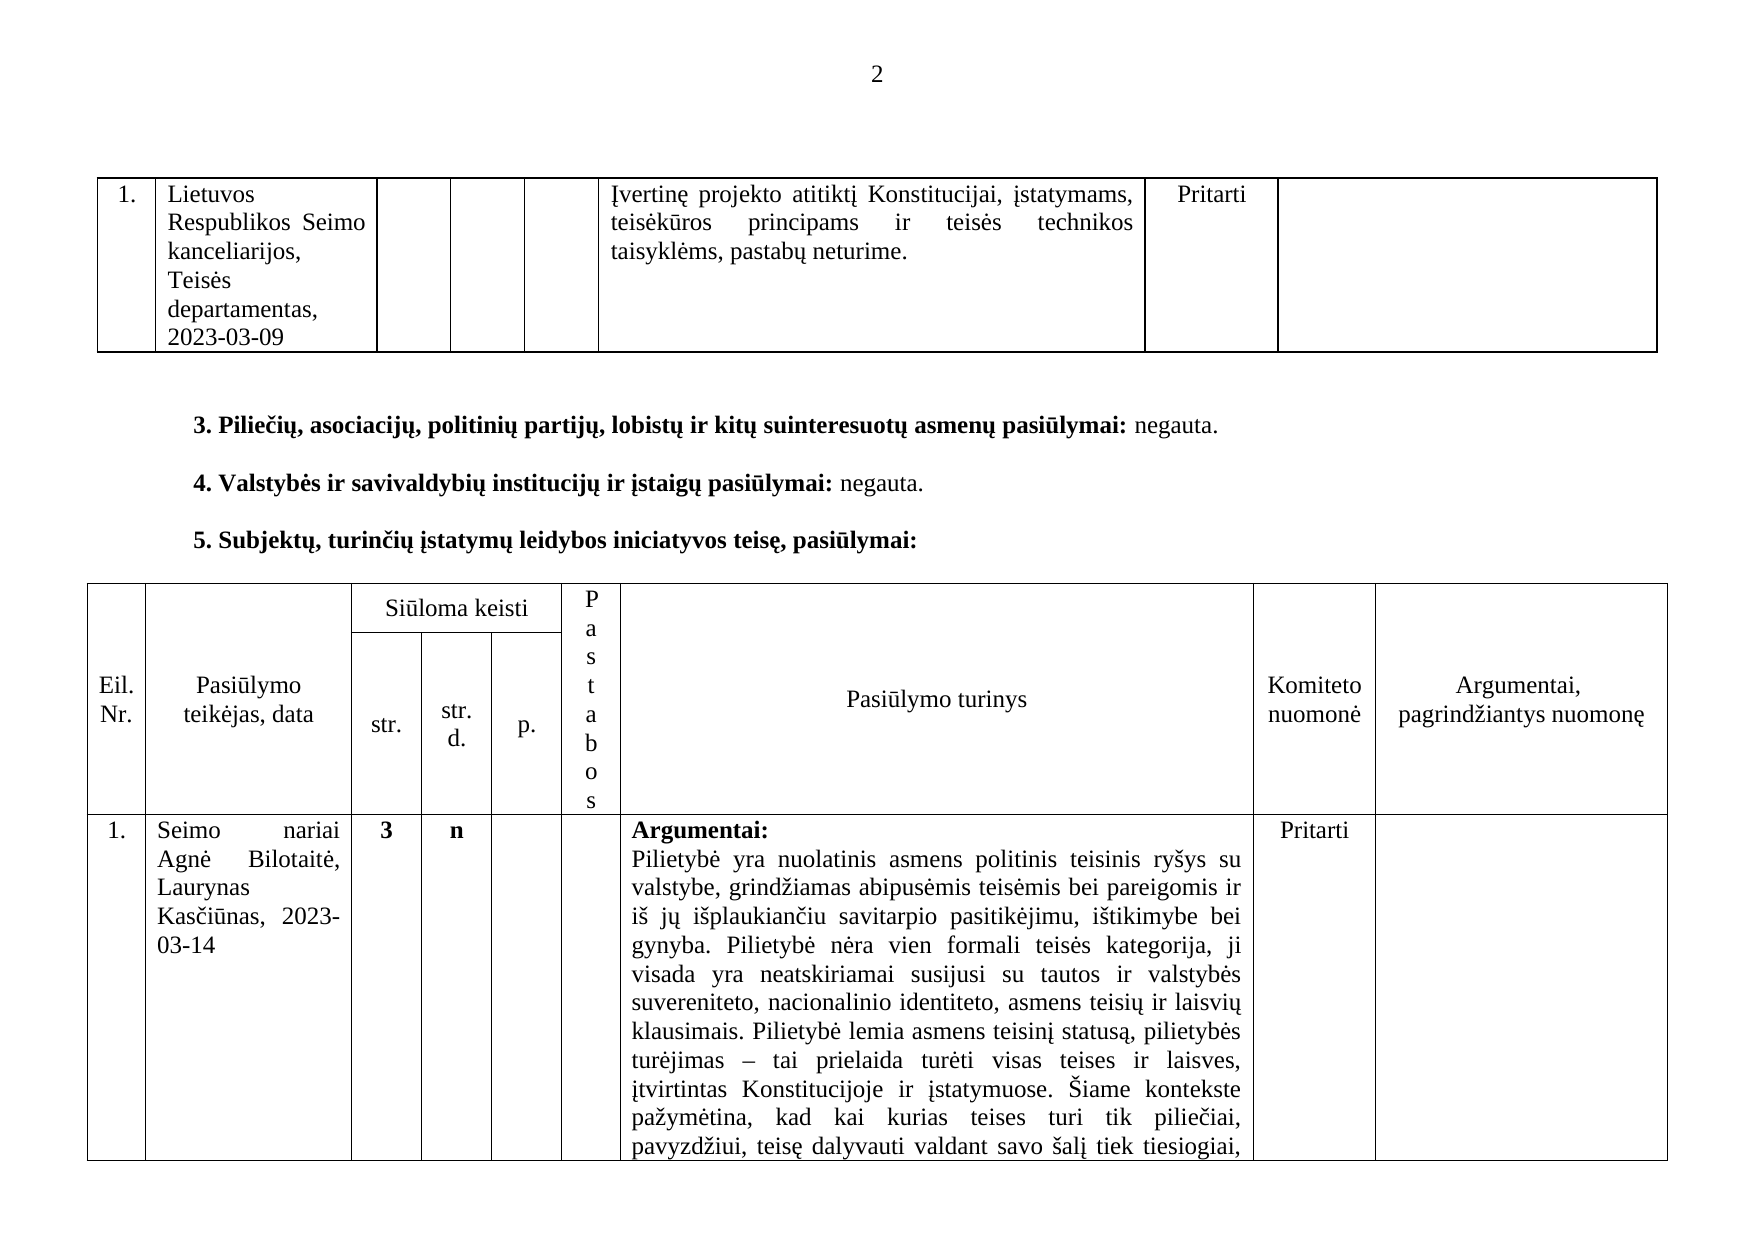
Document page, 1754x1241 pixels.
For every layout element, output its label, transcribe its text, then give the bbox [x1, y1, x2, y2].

table_cell Įvertinę projekto atitiktį Konstitucijai, įstatymams, teisėkūros principams ir teisės technikos taisyklėms, pastabų neturime. [599, 179, 1144, 351]
table_cell Pritarti [1254, 815, 1375, 1160]
table_header Pasiūlymo turinys [621, 584, 1253, 814]
text 4. Valstybės ir savivaldybių institucijų ir įstaigų pasiūlymai: negauta. [118, 468, 1636, 497]
text 3. Piliečių, asociacijų, politinių partijų, lobistų ir kitų suinteresuotų asmenų pasiūlymai: negauta. [118, 410, 1636, 439]
table_cell [378, 179, 450, 351]
table_cell Lietuvos Respublikos Seimo kanceliarijos, Teisės departamentas, 2023-03-09 [156, 179, 376, 351]
table_cell Seimo nariai Agnė Bilotaitė, Laurynas Kasčiūnas, 2023-03-14 [146, 815, 351, 1160]
table_cell [562, 815, 620, 1160]
table_cell [492, 815, 561, 1160]
table_cell Pritarti [1146, 179, 1277, 351]
table_header Siūloma keisti [352, 584, 561, 632]
table_cell Argumentai: Pilietybė yra nuolatinis asmens politinis teisinis ryšys su valstybe, grindžiamas abipusėmis teisėmis bei pareigomis ir iš jų išplaukiančiu savitarpio pasitikėjimu, ištikimybe bei gynyba. Pilietybė nėra vien formali teisės kategorija, ji visada yra neatskiriamai susijusi su tautos ir valstybės suvereniteto, nacionalinio identiteto, asmens teisių ir laisvių klausimais. Pilietybė lemia asmens teisinį statusą, pilietybės turėjimas – tai prielaida turėti visas teises ir laisves, įtvirtintas Konstitucijoje ir įstatymuose. Šiame kontekste pažymėtina, kad kai kurias teises turi tik piliečiai, pavyzdžiui, teisę dalyvauti valdant savo šalį tiek tiesiogiai, [621, 815, 1253, 1160]
table_header Pasiūlymo teikėjas, data [146, 584, 351, 814]
table_cell 1. [88, 815, 145, 1160]
table_cell p. [492, 633, 561, 814]
table_header Pastabos [562, 584, 620, 814]
table_cell [1376, 815, 1667, 1160]
table_cell str. d. [422, 633, 491, 814]
text 5. Subjektų, turinčių įstatymų leidybos iniciatyvos teisę, pasiūlymai: [118, 525, 1636, 554]
table_header Eil. Nr. [88, 584, 145, 814]
table_header Argumentai, pagrindžiantys nuomonę [1376, 584, 1667, 814]
table_cell n [422, 815, 491, 1160]
table_cell [525, 179, 598, 351]
table_cell [1279, 179, 1656, 351]
table_header Komiteto nuomonė [1254, 584, 1375, 814]
table_cell 3 [352, 815, 421, 1160]
table_cell 1. [98, 179, 155, 351]
table_cell str. [352, 633, 421, 814]
table_cell [451, 179, 524, 351]
